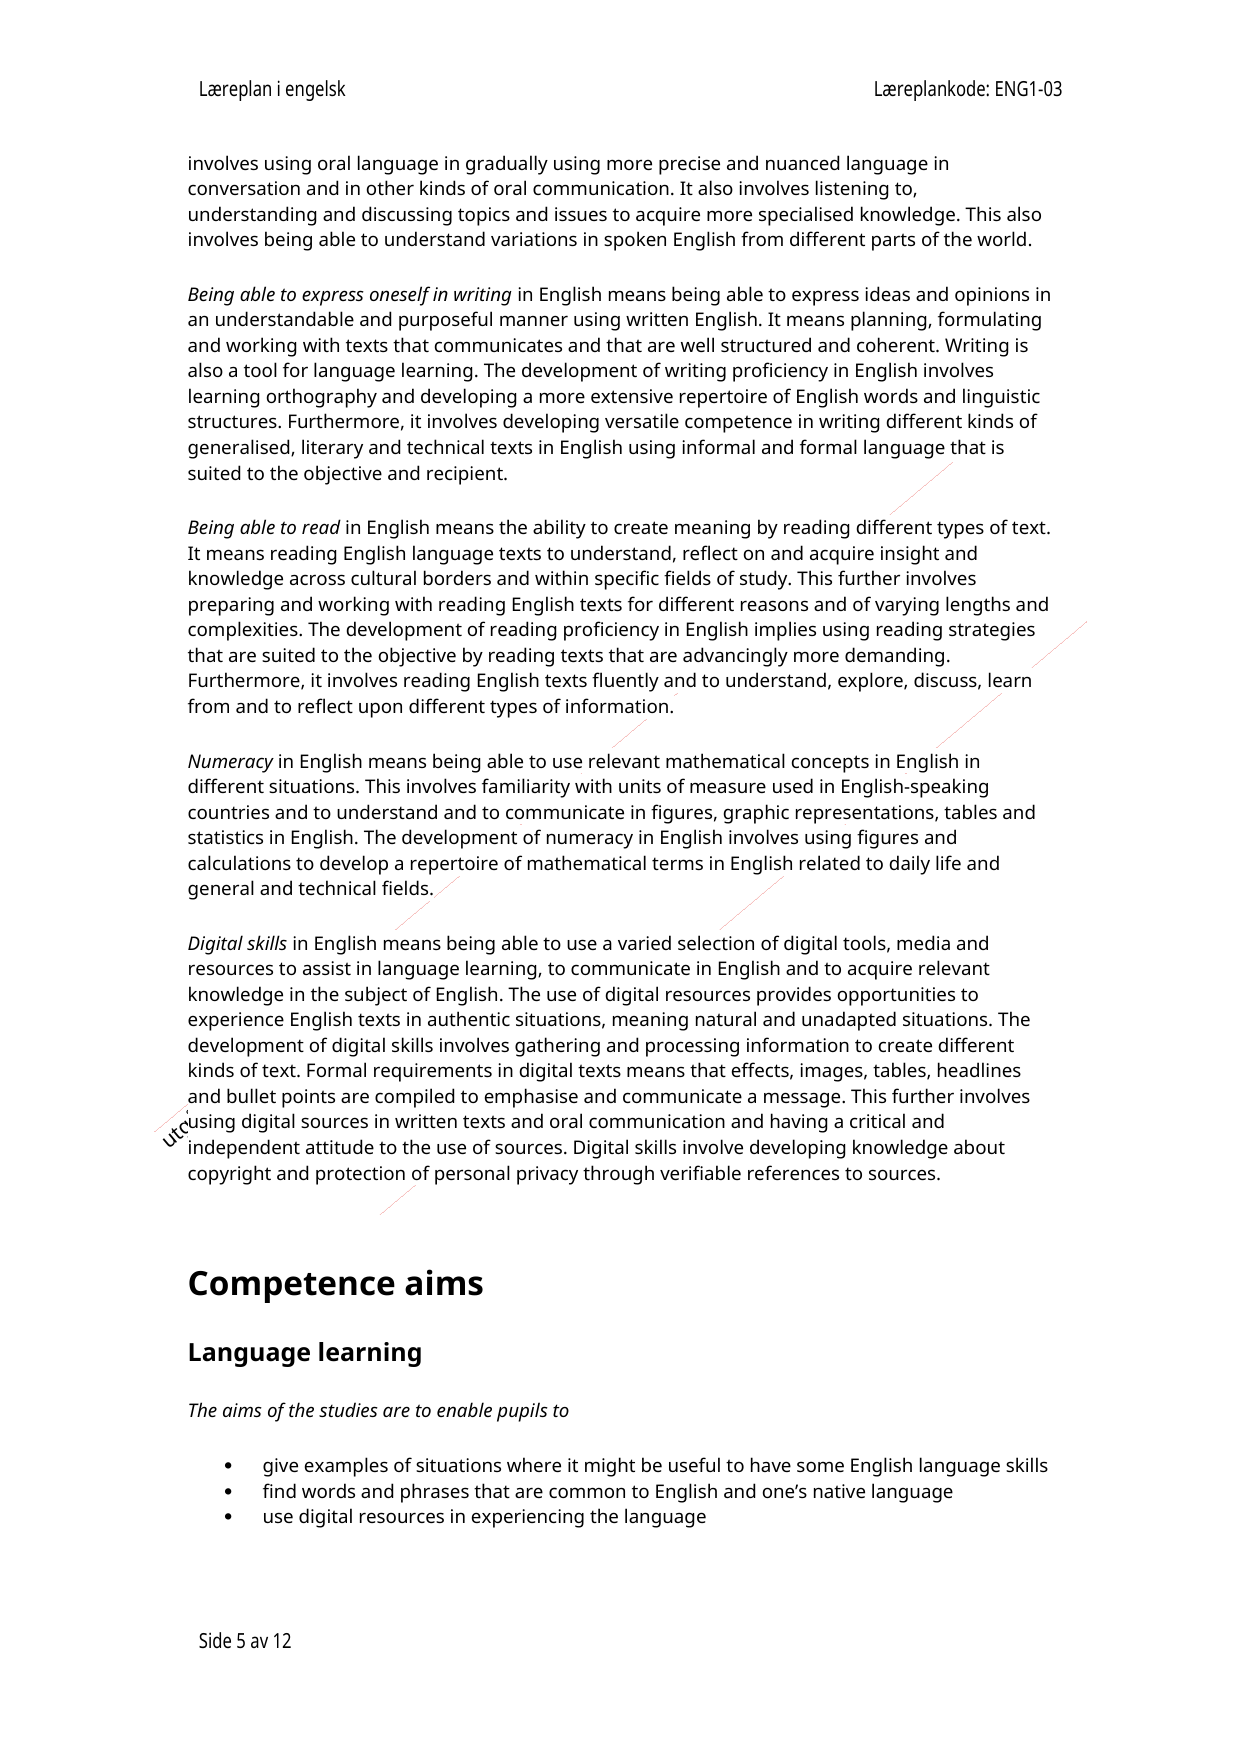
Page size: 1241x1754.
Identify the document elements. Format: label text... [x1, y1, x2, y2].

subtitle Language learning [187, 1334, 1053, 1369]
text Digital skills in English means being able to use a varied selection of digital tools, media and resources to assist in language learning, to communicate in English and to acquire relevant knowledge in the subject of English. The use of digital resources provides opportunities to experience English texts in authentic situations, meaning natural and unadapted situations. The development of digital skills involves gathering and processing information to create different kinds of text. Formal requirements in digital texts means that effects, images, tables, headlines and bullet points are compiled to emphasise and communicate a message. This further involves using digital sources in written texts and oral communication and having a critical and independent attitude to the use of sources. Digital skills involve developing knowledge about copyright and protection of personal privacy through verifiable references to sources. [942, 930, 1053, 1185]
text Being able to express oneself in writing in English means being able to express ideas and opinions in an understandable and purposeful manner using written English. It means planning, formulating and working with texts that communicates and that are well structured and coherent. Writing is also a tool for language learning. The development of writing proficiency in English involves learning orthography and developing a more extensive repertoire of English words and linguistic structures. Furthermore, it involves developing versatile competence in writing different kinds of generalised, literary and technical texts in English using informal and formal language that is suited to the objective and recipient. [508, 281, 1053, 485]
subtitle Competence aims [381, 1214, 1053, 1305]
list give examples of situations where it might be useful to have some English language skills [225, 1452, 1053, 1478]
list use digital resources in experiencing the language [225, 1503, 1053, 1529]
text The aims of the studies are to enable pupils to [577, 1398, 1053, 1423]
list find words and phrases that are common to English and one’s native language [954, 1478, 1053, 1503]
text Being able to read in English means the ability to create meaning by reading different types of text. It means reading English language texts to understand, reflect on and acquire insight and knowledge across cultural borders and within specific fields of study. This further involves preparing and working with reading English texts for different reasons and of varying lengths and complexities. The development of reading proficiency in English implies using reading strategies that are suited to the objective by reading texts that are advancingly more demanding. Furthermore, it involves reading English texts fluently and to understand, explore, discuss, learn from and to reflect upon different types of information. [891, 514, 1053, 668]
text Numeracy in English means being able to use relevant mathematical concepts in English in different situations. This involves familiarity with units of measure used in English-speaking countries and to understand and to communicate in figures, graphic representations, tables and statistics in English. The development of numeracy in English involves using figures and calculations to develop a repertoire of mathematical terms in English related to daily life and general and technical fields. [755, 748, 1053, 901]
